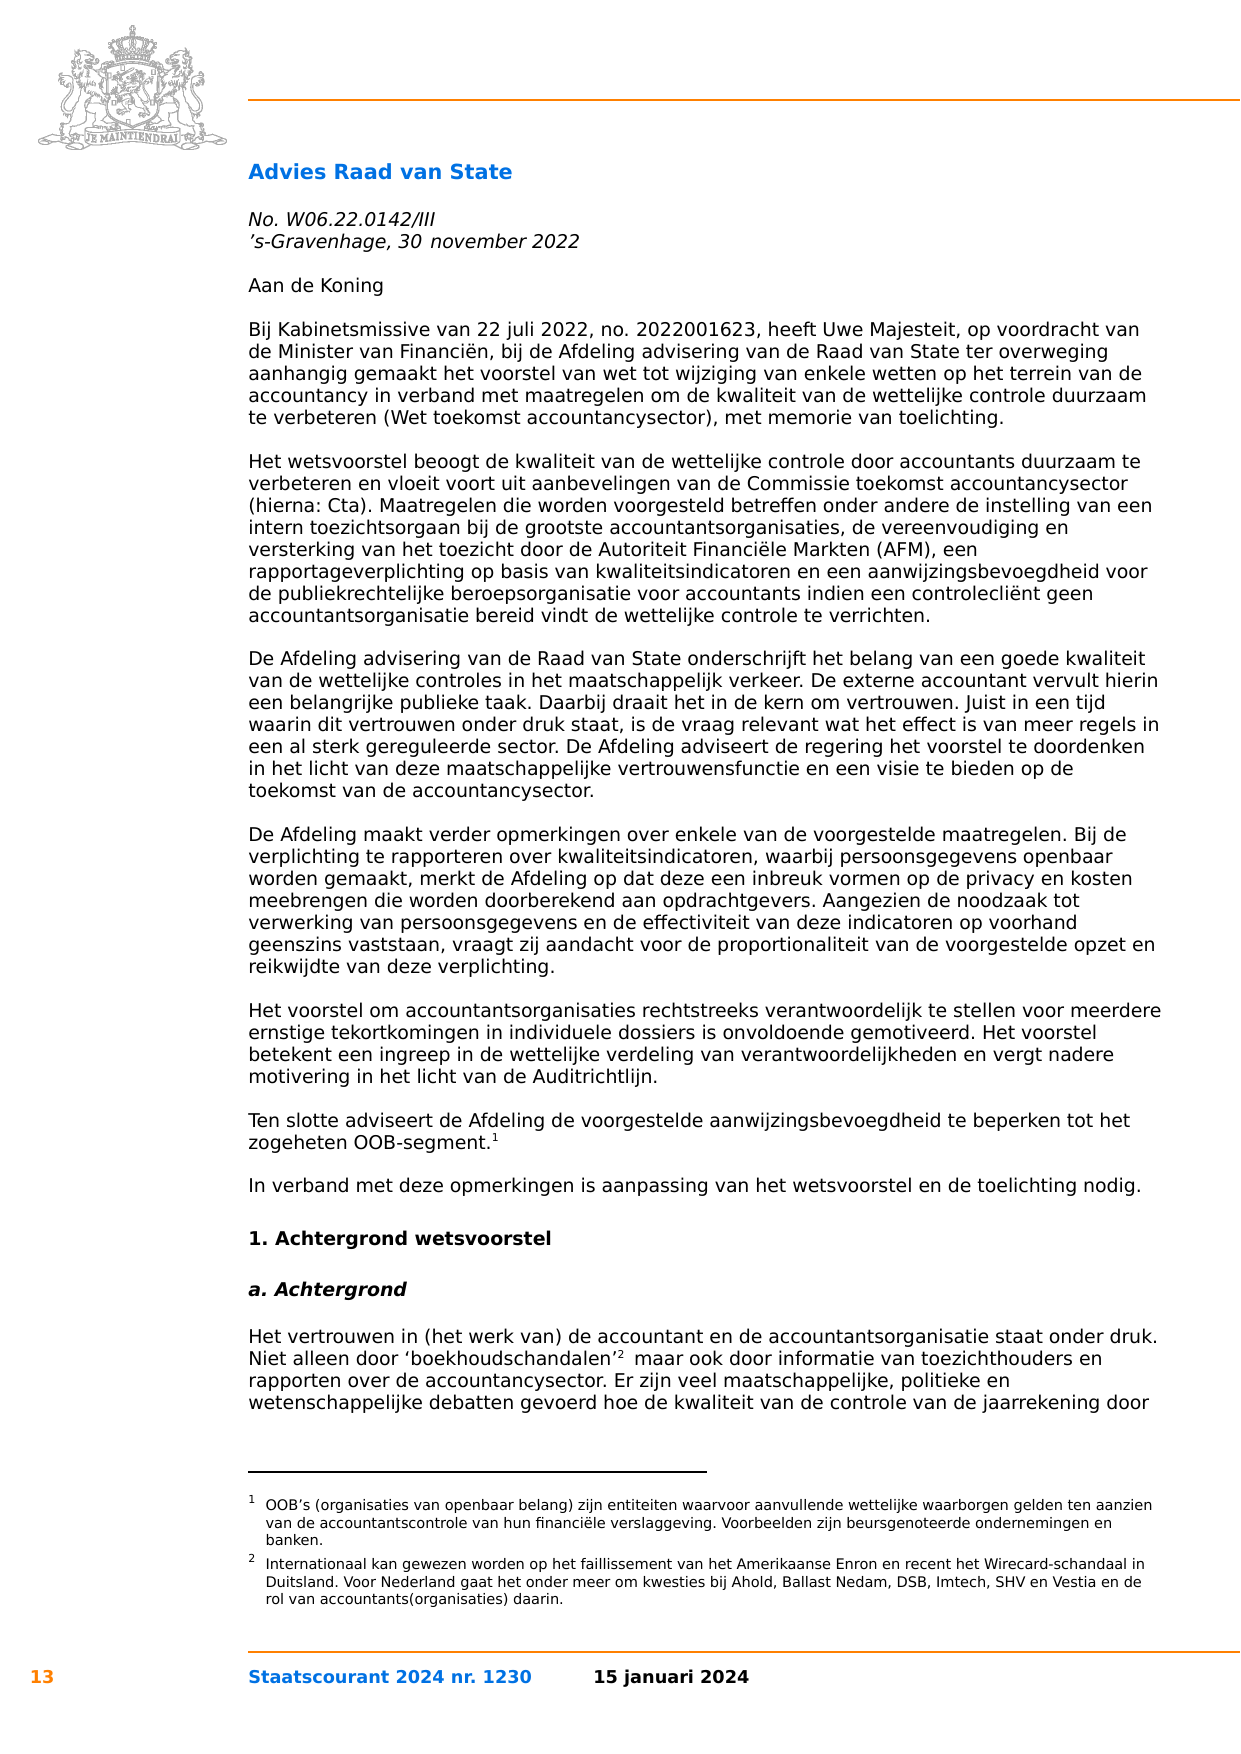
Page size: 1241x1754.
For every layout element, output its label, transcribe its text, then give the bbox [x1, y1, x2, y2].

text No. W06.22.0142/III [248, 209, 1163, 231]
subtitle a. Achtergrond [248, 1279, 1163, 1301]
picture [38, 25, 227, 150]
text Bij Kabinetsmissive van 22 juli 2022, no. 2022001623, heeft Uwe Majesteit, op voordracht van de Minister van Financiën, bij de Afdeling advisering van de Raad van State ter overweging aanhangig gemaakt het voorstel van wet tot wijziging van enkele wetten op het terrein van de accountancy in verband met maatregelen om de kwaliteit van de wettelijke controle duurzaam te verbeteren (Wet toekomst accountancysector), met memorie van toelichting. [248, 319, 1163, 429]
text De Afdeling maakt verder opmerkingen over enkele van de voorgestelde maatregelen. Bij de verplichting te rapporteren over kwaliteitsindicatoren, waarbij persoonsgegevens openbaar worden gemaakt, merkt de Afdeling op dat deze een inbreuk vormen op de privacy en kosten meebrengen die worden doorberekend aan opdrachtgevers. Aangezien de noodzaak tot verwerking van persoonsgegevens en de effectiviteit van deze indicatoren op voorhand geenszins vaststaan, vraagt zij aandacht voor de proportionaliteit van de voorgestelde opzet en reikwijdte van deze verplichting. [248, 824, 1163, 978]
subtitle 1. Achtergrond wetsvoorstel [248, 1227, 1163, 1249]
text Internationaal kan gewezen worden op het faillissement van het Amerikaanse Enron en recent het Wirecard-schandaal in Duitsland. Voor Nederland gaat het onder meer om kwesties bij Ahold, Ballast Nedam, DSB, Imtech, SHV en Vestia en de rol van accountants(organisaties) daarin. [248, 1552, 1163, 1608]
text Ten slotte adviseert de Afdeling de voorgestelde aanwijzingsbevoegdheid te beperken tot het zogeheten OOB-segment. [248, 1109, 1163, 1153]
text OOB’s (organisaties van openbaar belang) zijn entiteiten waarvoor aanvullende wettelijke waarborgen gelden ten aanzien van de accountantscontrole van hun financiële verslaggeving. Voorbeelden zijn beursgenoteerde ondernemingen en banken. [248, 1493, 1163, 1549]
text De Afdeling advisering van de Raad van State onderschrijft het belang van een goede kwaliteit van de wettelijke controles in het maatschappelijk verkeer. De externe accountant vervult hierin een belangrijke publieke taak. Daarbij draait het in de kern om vertrouwen. Juist in een tijd waarin dit vertrouwen onder druk staat, is de vraag relevant wat het effect is van meer regels in een al sterk gereguleerde sector. De Afdeling adviseert de regering het voorstel te doordenken in het licht van deze maatschappelijke vertrouwensfunctie en een visie te bieden op de toekomst van de accountancysector. [248, 648, 1163, 802]
text In verband met deze opmerkingen is aanpassing van het wetsvoorstel en de toelichting nodig. [248, 1175, 1163, 1197]
text Aan de Koning [248, 275, 1163, 297]
text ’s-Gravenhage, 30 november 2022 [248, 231, 1163, 253]
text Het voorstel om accountantsorganisaties rechtstreeks verantwoordelijk te stellen voor meerdere ernstige tekortkomingen in individuele dossiers is onvoldoende gemotiveerd. Het voorstel betekent een ingreep in de wettelijke verdeling van verantwoordelijkheden en vergt nadere motivering in het licht van de Auditrichtlijn. [248, 1000, 1163, 1088]
subtitle Advies Raad van State [248, 160, 1163, 184]
text Het wetsvoorstel beoogt de kwaliteit van de wettelijke controle door accountants duurzaam te verbeteren en vloeit voort uit aanbevelingen van de Commissie toekomst accountancysector (hierna: Cta). Maatregelen die worden voorgesteld betreffen onder andere de instelling van een intern toezichtsorgaan bij de grootste accountantsorganisaties, de vereenvoudiging en versterking van het toezicht door de Autoriteit Financiële Markten (AFM), een rapportageverplichting op basis van kwaliteitsindicatoren en een aanwijzingsbevoegdheid voor de publiekrechtelijke beroepsorganisatie voor accountants indien een controlecliënt geen accountantsorganisatie bereid vindt de wettelijke controle te verrichten. [248, 451, 1163, 626]
text Het vertrouwen in (het werk van) de accountant en de accountantsorganisatie staat onder druk. Niet alleen door ‘boekhoudschandalen’ maar ook door informatie van toezichthouders en rapporten over de accountancysector. Er zijn veel maatschappelijke, politieke en wetenschappelijke debatten gevoerd hoe de kwaliteit van de controle van de jaarrekening door [248, 1326, 1163, 1414]
